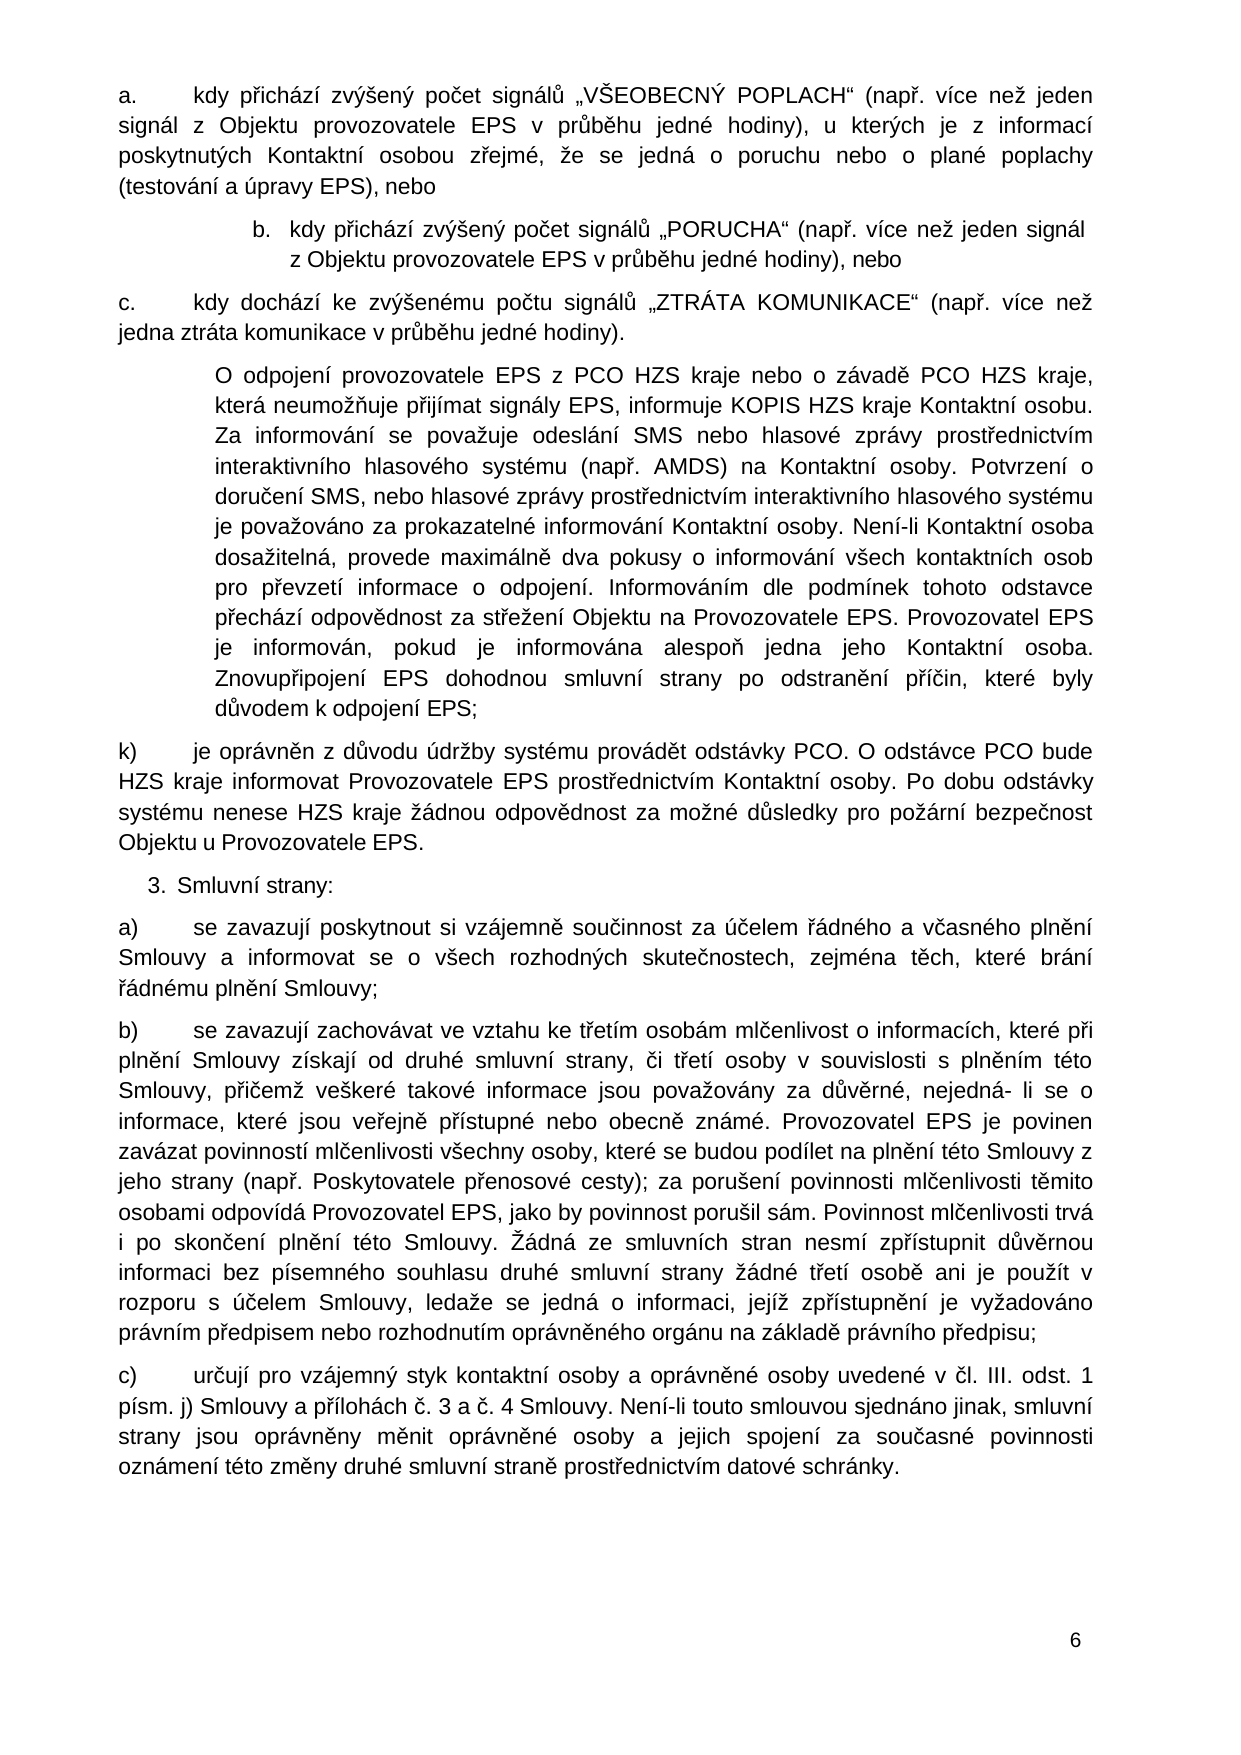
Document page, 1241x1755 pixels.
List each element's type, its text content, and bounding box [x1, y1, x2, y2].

list Smluvní strany: [147, 872, 1108, 898]
list je oprávněn z důvodu údržby systému provádět odstávky PCO. O odstávce PCO bude HZS kraje informovat Provozovatele EPS prostřednictvím Kontaktní osoby. Po dobu odstávky systému nenese HZS kraje žádnou odpovědnost za možné důsledky pro požární bezpečnost Objektu u Provozovatele EPS. [118, 738, 1093, 855]
list se zavazují zachovávat ve vztahu ke třetím osobám mlčenlivost o informacích, které při plnění Smlouvy získají od druhé smluvní strany, či třetí osoby v souvislosti s plněním této Smlouvy, přičemž veškeré takové informace jsou považovány za důvěrné, nejedná- li se o informace, které jsou veřejně přístupné nebo obecně známé. Provozovatel EPS je povinen zavázat povinností mlčenlivosti všechny osoby, které se budou podílet na plnění této Smlouvy z jeho strany (např. Poskytovatele přenosové cesty); za porušení povinnosti mlčenlivosti těmito osobami odpovídá Provozovatel EPS, jako by povinnost porušil sám. Povinnost mlčenlivosti trvá i po skončení plnění této Smlouvy. Žádná ze smluvních stran nesmí zpřístupnit důvěrnou informaci bez písemného souhlasu druhé smluvní strany žádné třetí osobě ani je použít v rozporu s účelem Smlouvy, ledaže se jedná o informaci, jejíž zpřístupnění je vyžadováno právním předpisem nebo rozhodnutím oprávněného orgánu na základě právního předpisu; [118, 1017, 1094, 1346]
list kdy dochází ke zvýšenému počtu signálů „ZTRÁTA KOMUNIKACE“ (např. více než jedna ztráta komunikace v průběhu jedné hodiny). [118, 289, 1093, 345]
list kdy přichází zvýšený počet signálů „VŠEOBECNÝ POPLACH“ (např. více než jeden signál z Objektu provozovatele EPS v průběhu jedné hodiny), u kterých je z informací poskytnutých Kontaktní osobou zřejmé, že se jedná o poruchu nebo o plané poplachy (testování a úpravy EPS), nebo [118, 82, 1093, 199]
list určují pro vzájemný styk kontaktní osoby a oprávněné osoby uvedené v čl. III. odst. 1 písm. j) Smlouvy a přílohách č. 3 a č. 4 Smlouvy. Není-li touto smlouvou sjednáno jinak, smluvní strany jsou oprávněny měnit oprávněné osoby a jejich spojení za současné povinnosti oznámení této změny druhé smluvní straně prostřednictvím datové schránky. [118, 1362, 1093, 1479]
text z Objektu provozovatele EPS v průběhu jedné hodiny), nebo [289, 246, 1108, 272]
text O odpojení provozovatele EPS z PCO HZS kraje nebo o závadě PCO HZS kraje, která neumožňuje přijímat signály EPS, informuje KOPIS HZS kraje Kontaktní osobu. Za informování se považuje odeslání SMS nebo hlasové zprávy prostřednictvím interaktivního hlasového systému (např. AMDS) na Kontaktní osoby. Potvrzení o doručení SMS, nebo hlasové zprávy prostřednictvím interaktivního hlasového systému je považováno za prokazatelné informování Kontaktní osoby. Není-li Kontaktní osoba dosažitelná, provede maximálně dva pokusy o informování všech kontaktních osob pro převzetí informace o odpojení. Informováním dle podmínek tohoto odstavce přechází odpovědnost za střežení Objektu na Provozovatele EPS. Provozovatel EPS je informován, pokud je informována alespoň jedna jeho Kontaktní osoba. Znovupřipojení EPS dohodnou smluvní strany po odstranění příčin, které byly důvodem k odpojení EPS; [214, 362, 1094, 721]
list kdy přichází zvýšený počet signálů „PORUCHA“ (např. více než jeden signál [252, 216, 1108, 242]
list se zavazují poskytnout si vzájemně součinnost za účelem řádného a včasného plnění Smlouvy a informovat se o všech rozhodných skutečnostech, zejména těch, které brání řádnému plnění Smlouvy; [118, 914, 1093, 1001]
